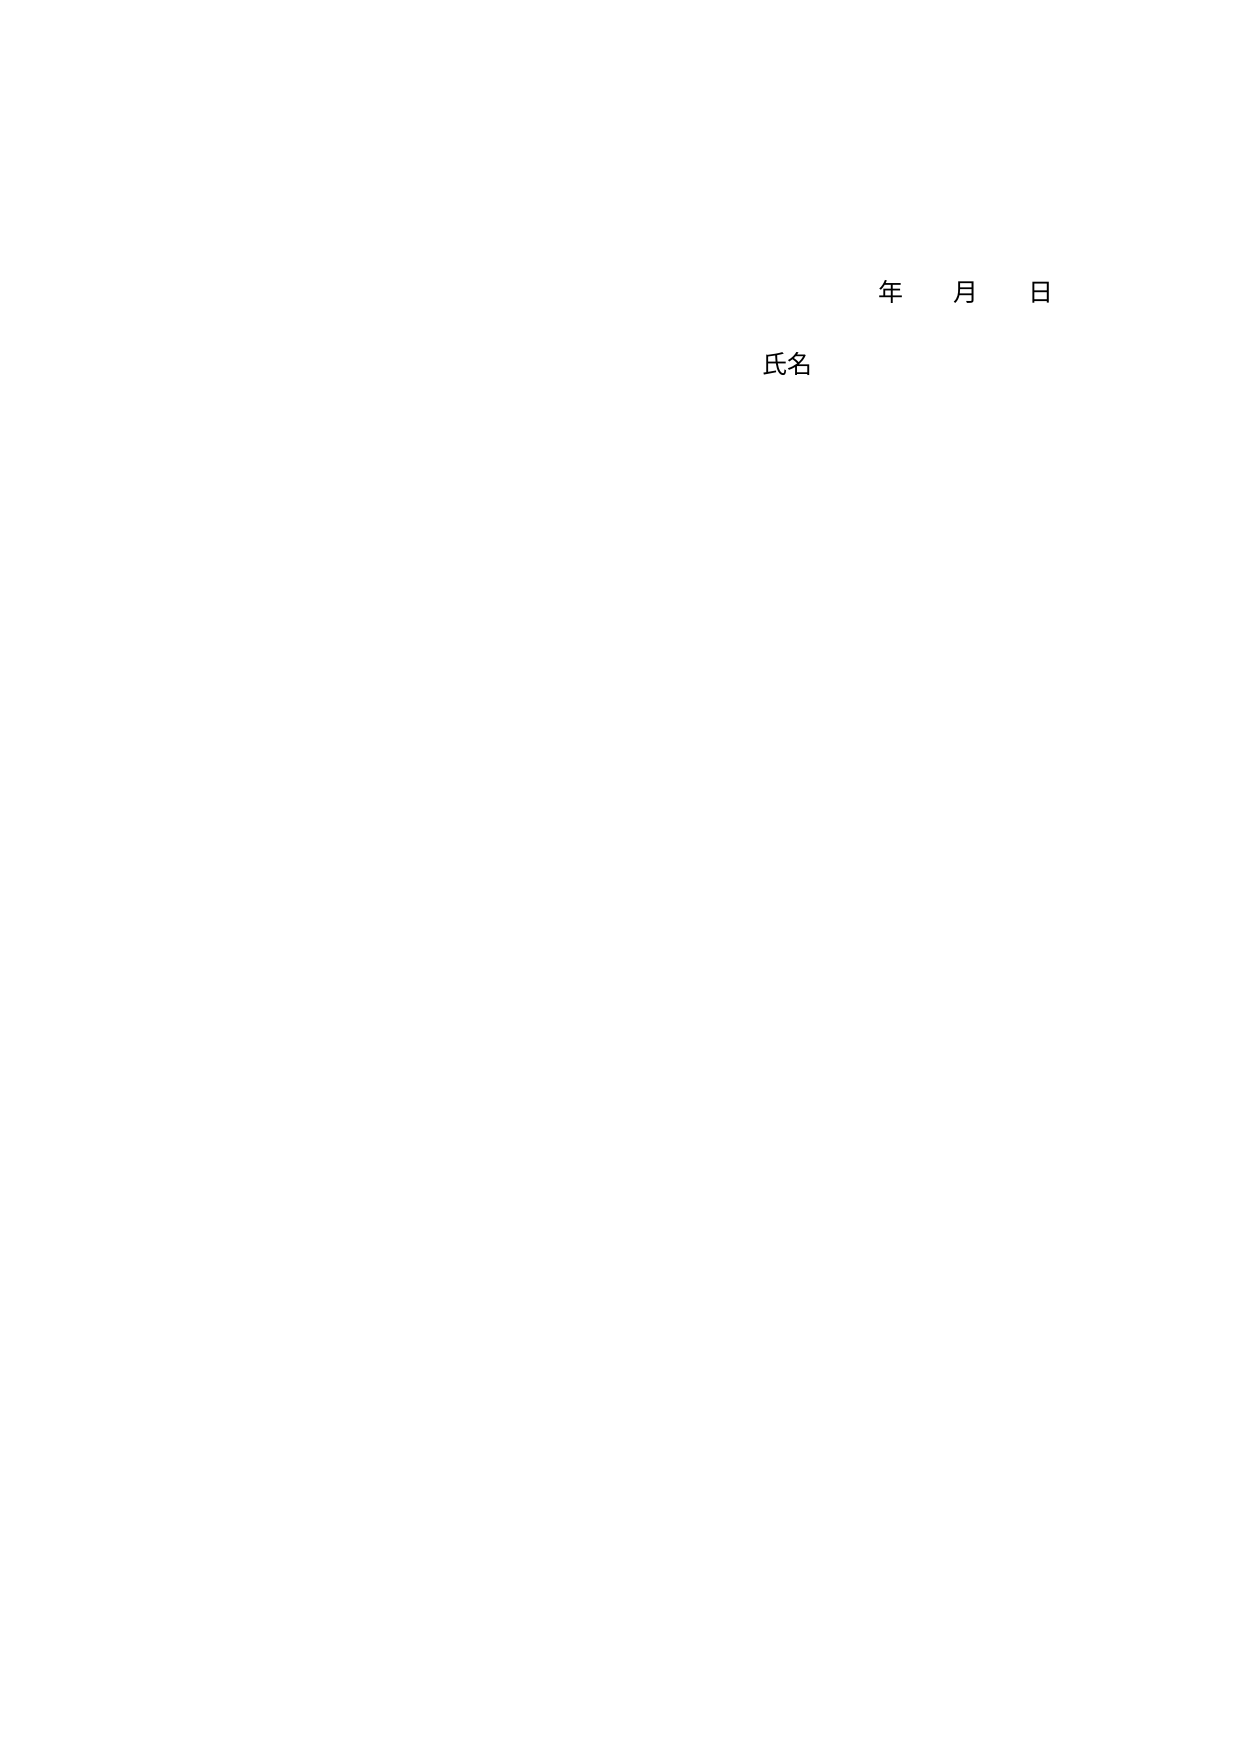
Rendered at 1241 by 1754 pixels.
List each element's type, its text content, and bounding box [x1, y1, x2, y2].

text 氏名 [187, 344, 1053, 381]
text 年 月 日 [187, 272, 1053, 308]
